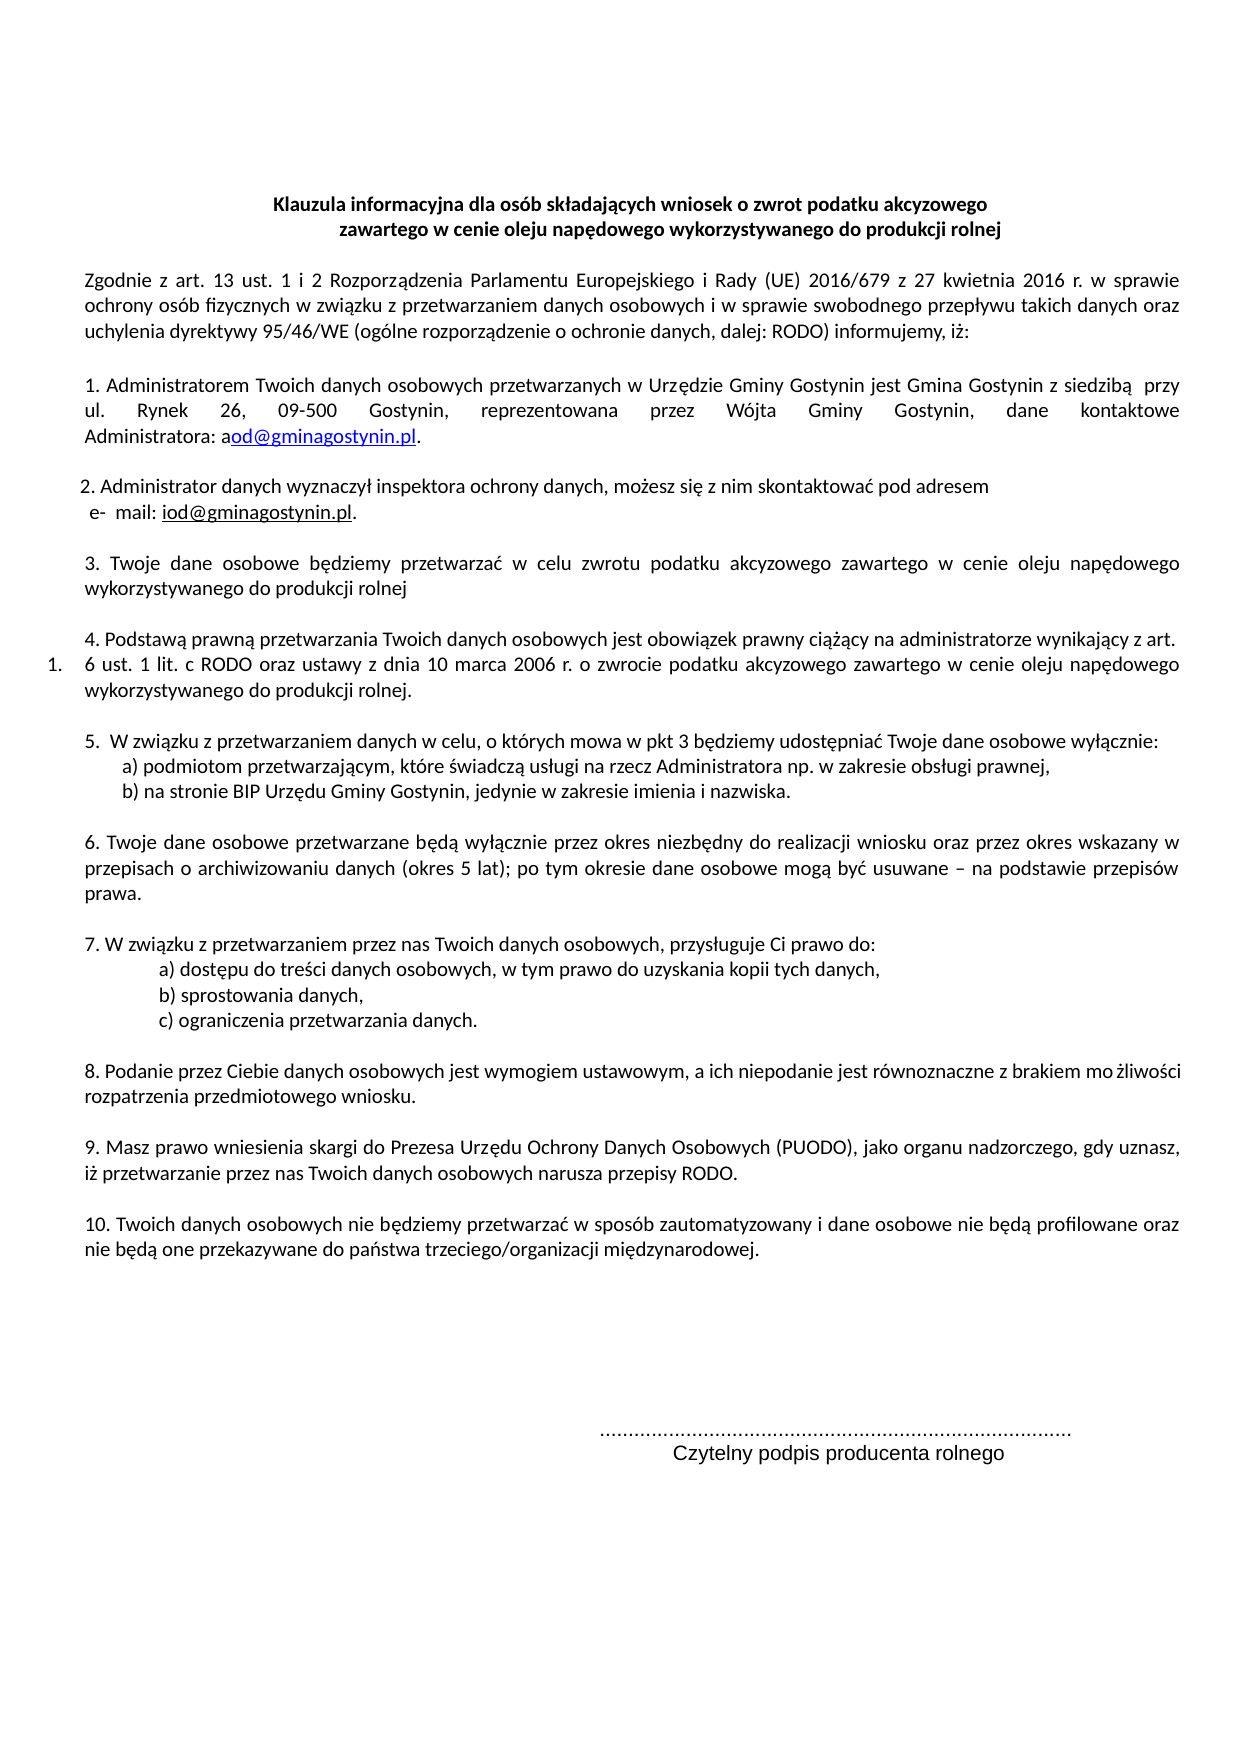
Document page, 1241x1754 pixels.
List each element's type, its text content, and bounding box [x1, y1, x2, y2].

text 1. Administratorem Twoich danych osobowych przetwarzanych w Urzędzie Gminy Gostynin jest Gmina Gostynin z siedzibą przy ul. Rynek 26, 09-500 Gostynin, reprezentowana przez Wójta Gminy Gostynin, dane kontaktowe Administratora: aod@gminagostynin.pl. [84, 372, 1181, 448]
list a) dostępu do treści danych osobowych, w tym prawo do uzyskania kopii tych danych, [121, 957, 1181, 982]
text Czytelny podpis producenta rolnego [84, 1441, 1181, 1465]
list 9. Masz prawo wniesienia skargi do Prezesa Urzędu Ochrony Danych Osobowych (PUODO), jako organu nadzorczego, gdy uznasz, iż przetwarzanie przez nas Twoich danych osobowych narusza przepisy RODO. [47, 1134, 1181, 1185]
text zawartego w cenie oleju napędowego wykorzystywanego do produkcji rolnej [159, 216, 1181, 242]
list b) sprostowania danych, [121, 982, 1181, 1007]
list 6. Twoje dane osobowe przetwarzane będą wyłącznie przez okres niezbędny do realizacji wniosku oraz przez okres wskazany w przepisach o archiwizowaniu danych (okres 5 lat); po tym okresie dane osobowe mogą być usuwane – na podstawie przepisów prawa. [47, 829, 1181, 906]
text Zgodnie z art. 13 ust. 1 i 2 Rozporządzenia Parlamentu Europejskiego i Rady (UE) 2016/679 z 27 kwietnia 2016 r. w sprawie ochrony osób fizycznych w związku z przetwarzaniem danych osobowych i w sprawie swobodnego przepływu takich danych oraz uchylenia dyrektywy 95/46/WE (ogólne rozporządzenie o ochronie danych, dalej: RODO) informujemy, iż: [84, 267, 1181, 343]
list c) ograniczenia przetwarzania danych. [121, 1007, 1181, 1033]
list 4. Podstawą prawną przetwarzania Twoich danych osobowych jest obowiązek prawny ciążący na administratorze wynikający z art. [47, 626, 1181, 652]
list 6 ust. 1 lit. c RODO oraz ustawy z dnia 10 marca 2006 r. o zwrocie podatku akcyzowego zawartego w cenie oleju napędowego wykorzystywanego do produkcji rolnej. [47, 652, 1181, 702]
text .................................................................................. [84, 1417, 1181, 1441]
list 2. Administrator danych wyznaczył inspektora ochrony danych, możesz się z nim skontaktować pod adresem [47, 474, 1181, 499]
list a) podmiotom przetwarzającym, które świadczą usługi na rzecz Administratora np. w zakresie obsługi prawnej, [84, 753, 1181, 779]
text Klauzula informacyjna dla osób składających wniosek o zwrot podatku akcyzowego [84, 191, 1181, 216]
list 7. W związku z przetwarzaniem przez nas Twoich danych osobowych, przysługuje Ci prawo do: [47, 931, 1181, 957]
list 10. Twoich danych osobowych nie będziemy przetwarzać w sposób zautomatyzowany i dane osobowe nie będą profilowane oraz nie będą one przekazywane do państwa trzeciego/organizacji międzynarodowej. [47, 1211, 1181, 1262]
list 3. Twoje dane osobowe będziemy przetwarzać w celu zwrotu podatku akcyzowego zawartego w cenie oleju napędowego wykorzystywanego do produkcji rolnej [47, 550, 1181, 601]
list e- mail: iod@gminagostynin.pl. [47, 499, 1181, 524]
list 8. Podanie przez Ciebie danych osobowych jest wymogiem ustawowym, a ich niepodanie jest równoznaczne z brakiem możliwości rozpatrzenia przedmiotowego wniosku. [47, 1058, 1181, 1109]
list 5. W związku z przetwarzaniem danych w celu, o których mowa w pkt 3 będziemy udostępniać Twoje dane osobowe wyłącznie: [47, 728, 1181, 753]
list b) na stronie BIP Urzędu Gminy Gostynin, jedynie w zakresie imienia i nazwiska. [84, 779, 1181, 804]
